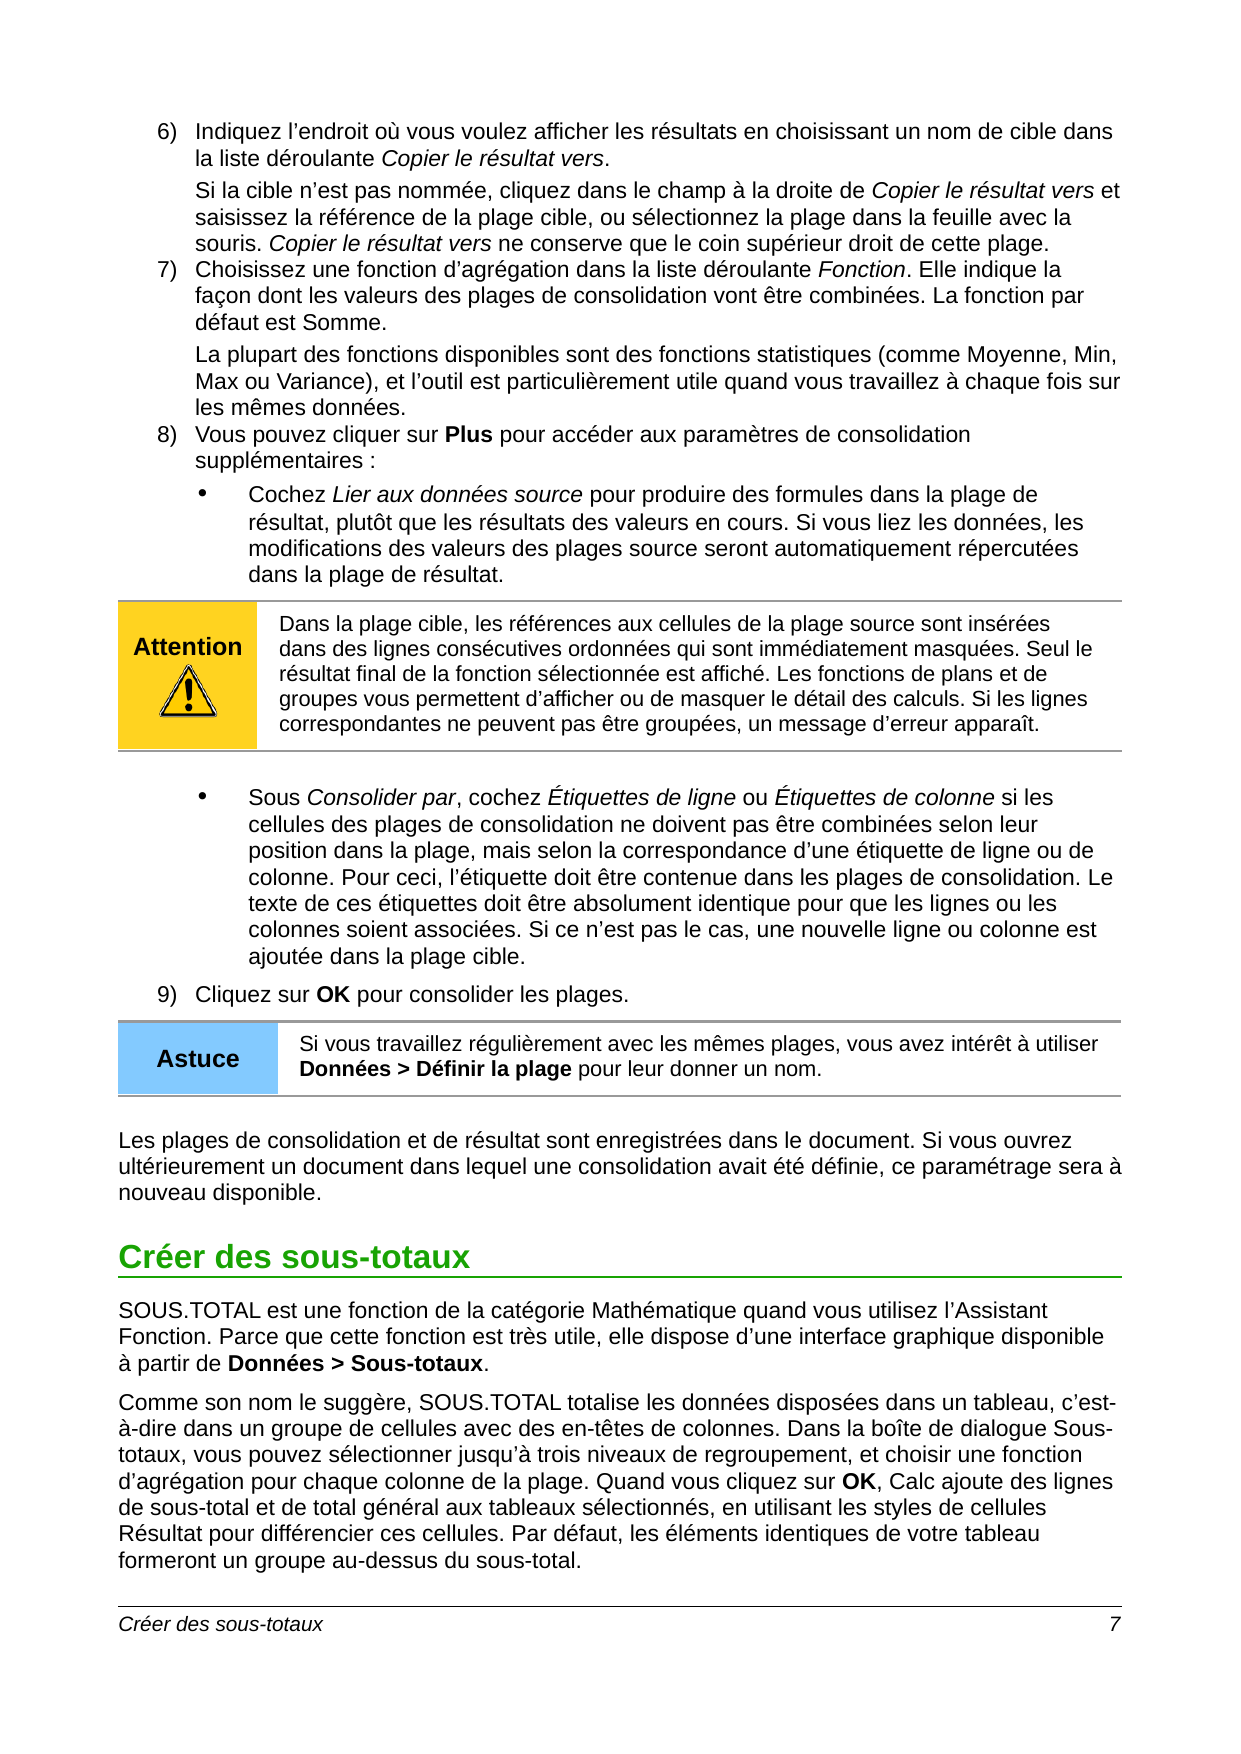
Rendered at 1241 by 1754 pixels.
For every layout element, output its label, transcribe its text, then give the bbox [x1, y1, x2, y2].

list Indiquez l’endroit où vous voulez afficher les résultats en choisissant un nom de cible dans la liste déroulante Copier le résultat vers. [177, 118, 1122, 171]
picture [155, 660, 220, 721]
table_header Attention [118, 602, 257, 749]
table_header Astuce [118, 1023, 278, 1094]
text Les plages de consolidation et de résultat sont enregistrées dans le document. Si vous ouvrez ultérieurement un document dans lequel une consolidation avait été définie, ce paramétrage sera à nouveau disponible. [118, 1127, 1122, 1206]
table_header Si vous travaillez régulièrement avec les mêmes plages, vous avez intérêt à utiliser Données > Définir la plage pour leur donner un nom. [278, 1023, 1121, 1094]
list Cochez Lier aux données source pour produire des formules dans la plage de résultat, plutôt que les résultats des valeurs en cours. Si vous liez les données, les modifications des valeurs des plages source seront automatiquement répercutées dans la plage de résultat. [195, 479, 1122, 588]
list La plupart des fonctions disponibles sont des fonctions statistiques (comme Moyenne, Min, Max ou Variance), et l’outil est particulièrement utile quand vous travaillez à chaque fois sur les mêmes données. [195, 341, 1122, 421]
list Vous pouvez cliquer sur Plus pour accéder aux paramètres de consolidation supplémentaires : [177, 421, 1122, 473]
list Choisissez une fonction d’agrégation dans la liste déroulante Fonction. Elle indique la façon dont les valeurs des plages de consolidation vont être combinées. La fonction par défaut est Somme. [177, 256, 1122, 335]
list Sous Consolider par, cochez Étiquettes de ligne ou Étiquettes de colonne si les cellules des plages de consolidation ne doivent pas être combinées selon leur position dans la plage, mais selon la correspondance d’une étiquette de ligne ou de colonne. Pour ceci, l’étiquette doit être contenue dans les plages de consolidation. Le texte de ces étiquettes doit être absolument identique pour que les lignes ou les colonnes soient associées. Si ce n’est pas le cas, une nouvelle ligne ou colonne est ajoutée dans la plage cible. [195, 782, 1122, 969]
text Comme son nom le suggère, SOUS.TOTAL totalise les données disposées dans un tableau, c’est-à-dire dans un groupe de cellules avec des en-têtes de colonnes. Dans la boîte de dialogue Sous-totaux, vous pouvez sélectionner jusqu’à trois niveaux de regroupement, et choisir une fonction d’agrégation pour chaque colonne de la plage. Quand vous cliquez sur OK, Calc ajoute des lignes de sous-total et de total général aux tableaux sélectionnés, en utilisant les styles de cellules Résultat pour différencier ces cellules. Par défaut, les éléments identiques de votre tableau formeront un groupe au-dessus du sous-total. [118, 1388, 1122, 1573]
table_header Dans la plage cible, les références aux cellules de la plage source sont insérées dans des lignes consécutives ordonnées qui sont immédiatement masquées. Seul le résultat final de la fonction sélectionnée est affiché. Les fonctions de plans et de groupes vous permettent d’afficher ou de masquer le détail des calculs. Si les lignes correspondantes ne peuvent pas être groupées, un message d’erreur apparaît. [258, 602, 1122, 749]
list Cliquez sur OK pour consolider les plages. [177, 981, 1122, 1008]
list Si la cible n’est pas nommée, cliquez dans le champ à la droite de Copier le résultat vers et saisissez la référence de la plage cible, ou sélectionnez la plage dans la feuille avec la souris. Copier le résultat vers ne conserve que le coin supérieur droit de cette plage. [195, 177, 1122, 256]
text SOUS.TOTAL est une fonction de la catégorie Mathématique quand vous utilisez l’Assistant Fonction. Parce que cette fonction est très utile, elle dispose d’une interface graphique disponible à partir de Données > Sous-totaux. [118, 1297, 1122, 1376]
subtitle Créer des sous-totaux [118, 1238, 1122, 1276]
